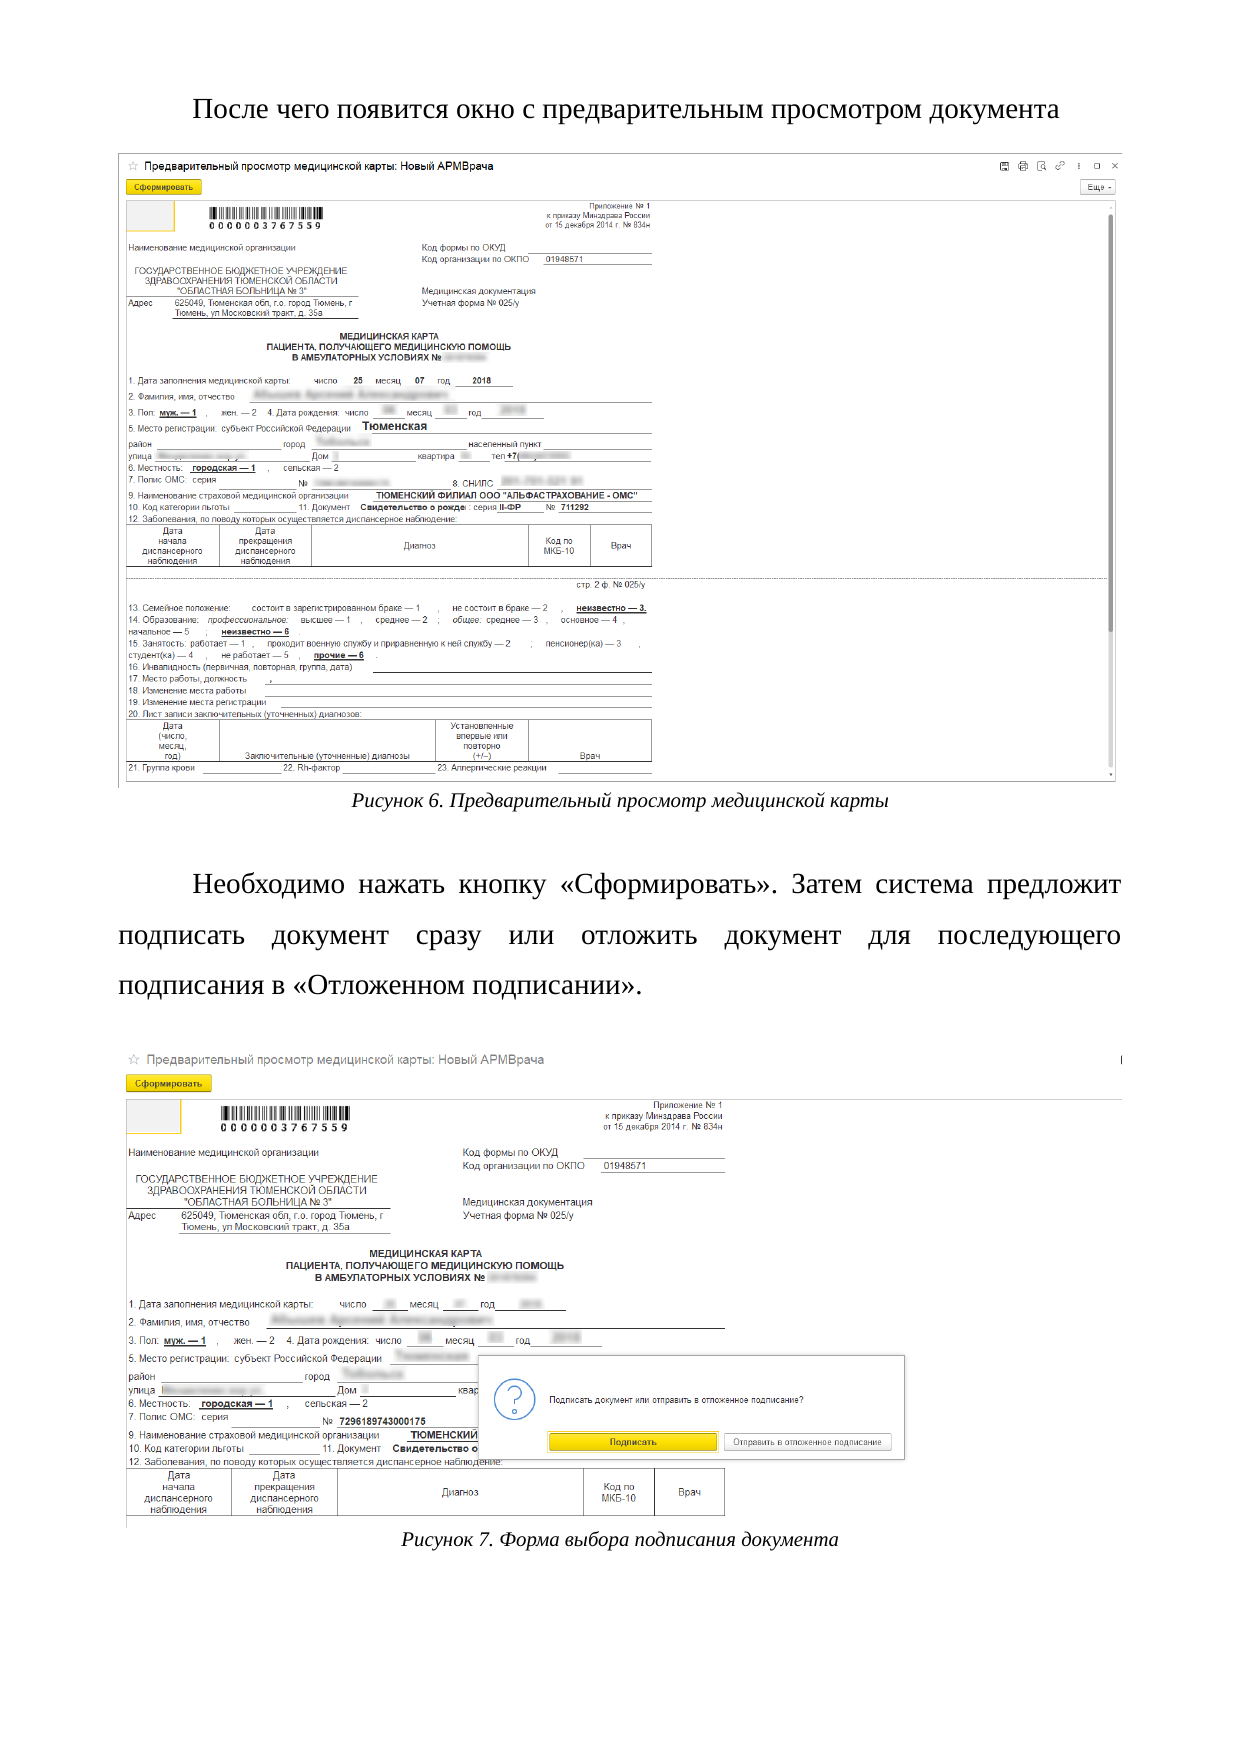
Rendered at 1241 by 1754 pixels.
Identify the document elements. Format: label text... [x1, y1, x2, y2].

text Рисунок 6. Предварительный просмотр медицинской карты [118, 788, 1122, 812]
picture [118, 153, 1123, 788]
text Рисунок 7. Форма выбора подписания документа [118, 1528, 1122, 1551]
text Необходимо нажать кнопку «Сформировать». Затем система предложит подписать документ сразу или отложить документ для последующего подписания в «Отложенном подписании». [118, 867, 1122, 1001]
text После чего появится окно с предварительным просмотром документа [118, 91, 1122, 125]
picture [118, 1046, 1123, 1528]
